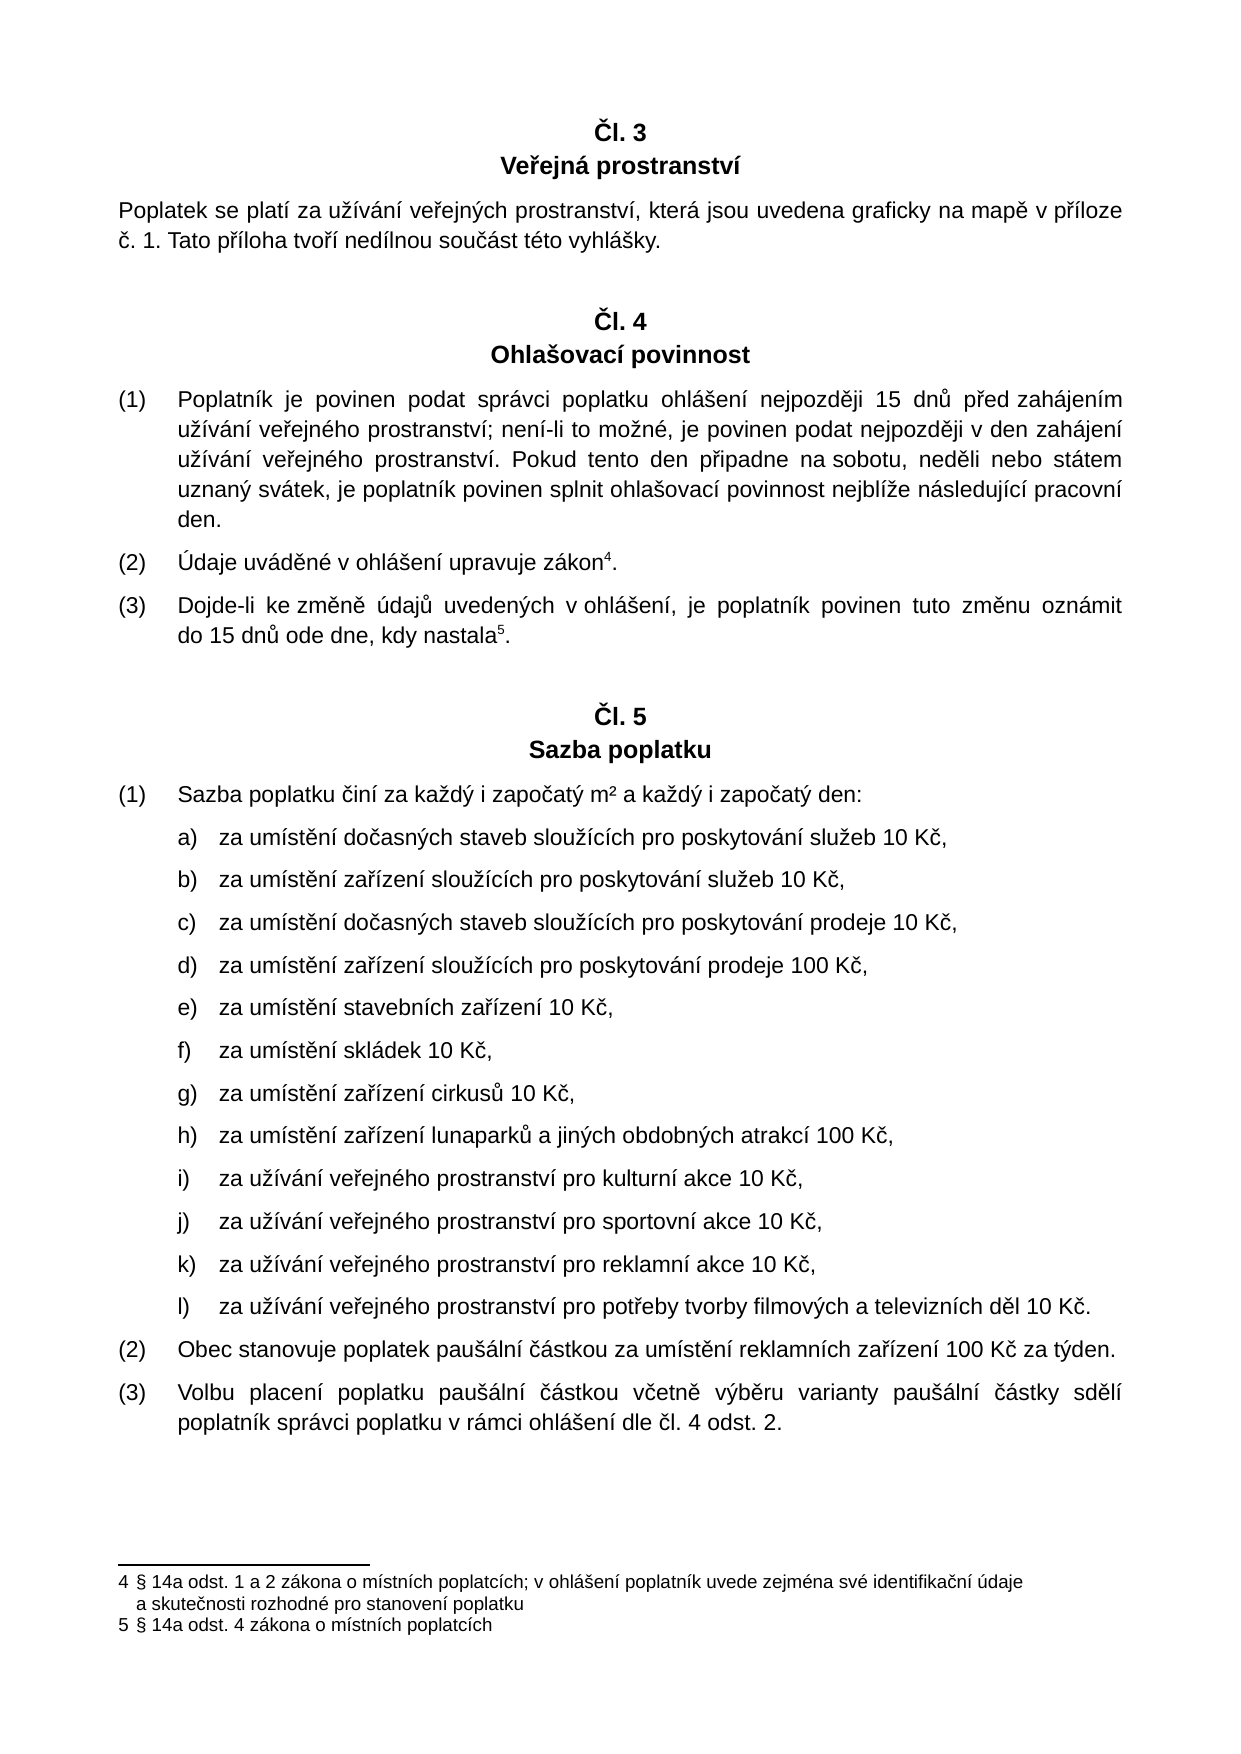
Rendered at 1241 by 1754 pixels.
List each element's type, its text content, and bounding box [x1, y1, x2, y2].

text Poplatek se platí za užívání veřejných prostranství, která jsou uvedena graficky na mapě v příloze č. 1. Tato příloha tvoří nedílnou součást této vyhlášky. [118, 197, 1122, 253]
list za umístění zařízení sloužících pro poskytování služeb 10 Kč, [177, 866, 1122, 893]
subtitle Čl. 4 Ohlašovací povinnost [118, 307, 1122, 369]
list za užívání veřejného prostranství pro reklamní akce 10 Kč, [177, 1251, 1122, 1277]
list Sazba poplatku činí za každý i započatý m² a každý i započatý den: [118, 781, 1122, 807]
subtitle Čl. 5 Sazba poplatku [118, 702, 1122, 764]
list Poplatník je povinen podat správci poplatku ohlášení nejpozději 15 dnů před zahájením užívání veřejného prostranství; není-li to možné, je povinen podat nejpozději v den zahájení užívání veřejného prostranství. Pokud tento den připadne na sobotu, neděli nebo státem uznaný svátek, je poplatník povinen splnit ohlašovací povinnost nejblíže následující pracovní den. [118, 386, 1122, 533]
list za umístění zařízení cirkusů 10 Kč, [177, 1080, 1122, 1106]
list Volbu placení poplatku paušální částkou včetně výběru varianty paušální částky sdělí poplatník správci poplatku v rámci ohlášení dle čl. 4 odst. 2. [118, 1379, 1122, 1435]
list za umístění dočasných staveb sloužících pro poskytování prodeje 10 Kč, [177, 909, 1122, 935]
list § 14a odst. 1 a 2 zákona o místních poplatcích; v ohlášení poplatník uvede zejména své identifikační údaje a skutečnosti rozhodné pro stanovení poplatku [118, 1571, 1122, 1614]
list Obec stanovuje poplatek paušální částkou za umístění reklamních zařízení 100 Kč za týden. [118, 1336, 1122, 1362]
list za užívání veřejného prostranství pro potřeby tvorby filmových a televizních děl 10 Kč. [177, 1293, 1122, 1320]
list Dojde-li ke změně údajů uvedených v ohlášení, je poplatník povinen tuto změnu oznámit do 15 dnů ode dne, kdy nastala. [118, 592, 1122, 648]
list za užívání veřejného prostranství pro kulturní akce 10 Kč, [177, 1165, 1122, 1192]
list za umístění dočasných staveb sloužících pro poskytování služeb 10 Kč, [177, 823, 1122, 850]
list § 14a odst. 4 zákona o místních poplatcích [118, 1614, 1122, 1635]
list za umístění zařízení sloužících pro poskytování prodeje 100 Kč, [177, 952, 1122, 978]
list za umístění zařízení lunaparků a jiných obdobných atrakcí 100 Kč, [177, 1122, 1122, 1149]
list za umístění skládek 10 Kč, [177, 1037, 1122, 1063]
list za umístění stavebních zařízení 10 Kč, [177, 994, 1122, 1021]
subtitle Čl. 3 Veřejná prostranství [118, 118, 1122, 180]
list Údaje uváděné v ohlášení upravuje zákon. [118, 549, 1122, 576]
list za užívání veřejného prostranství pro sportovní akce 10 Kč, [177, 1208, 1122, 1234]
